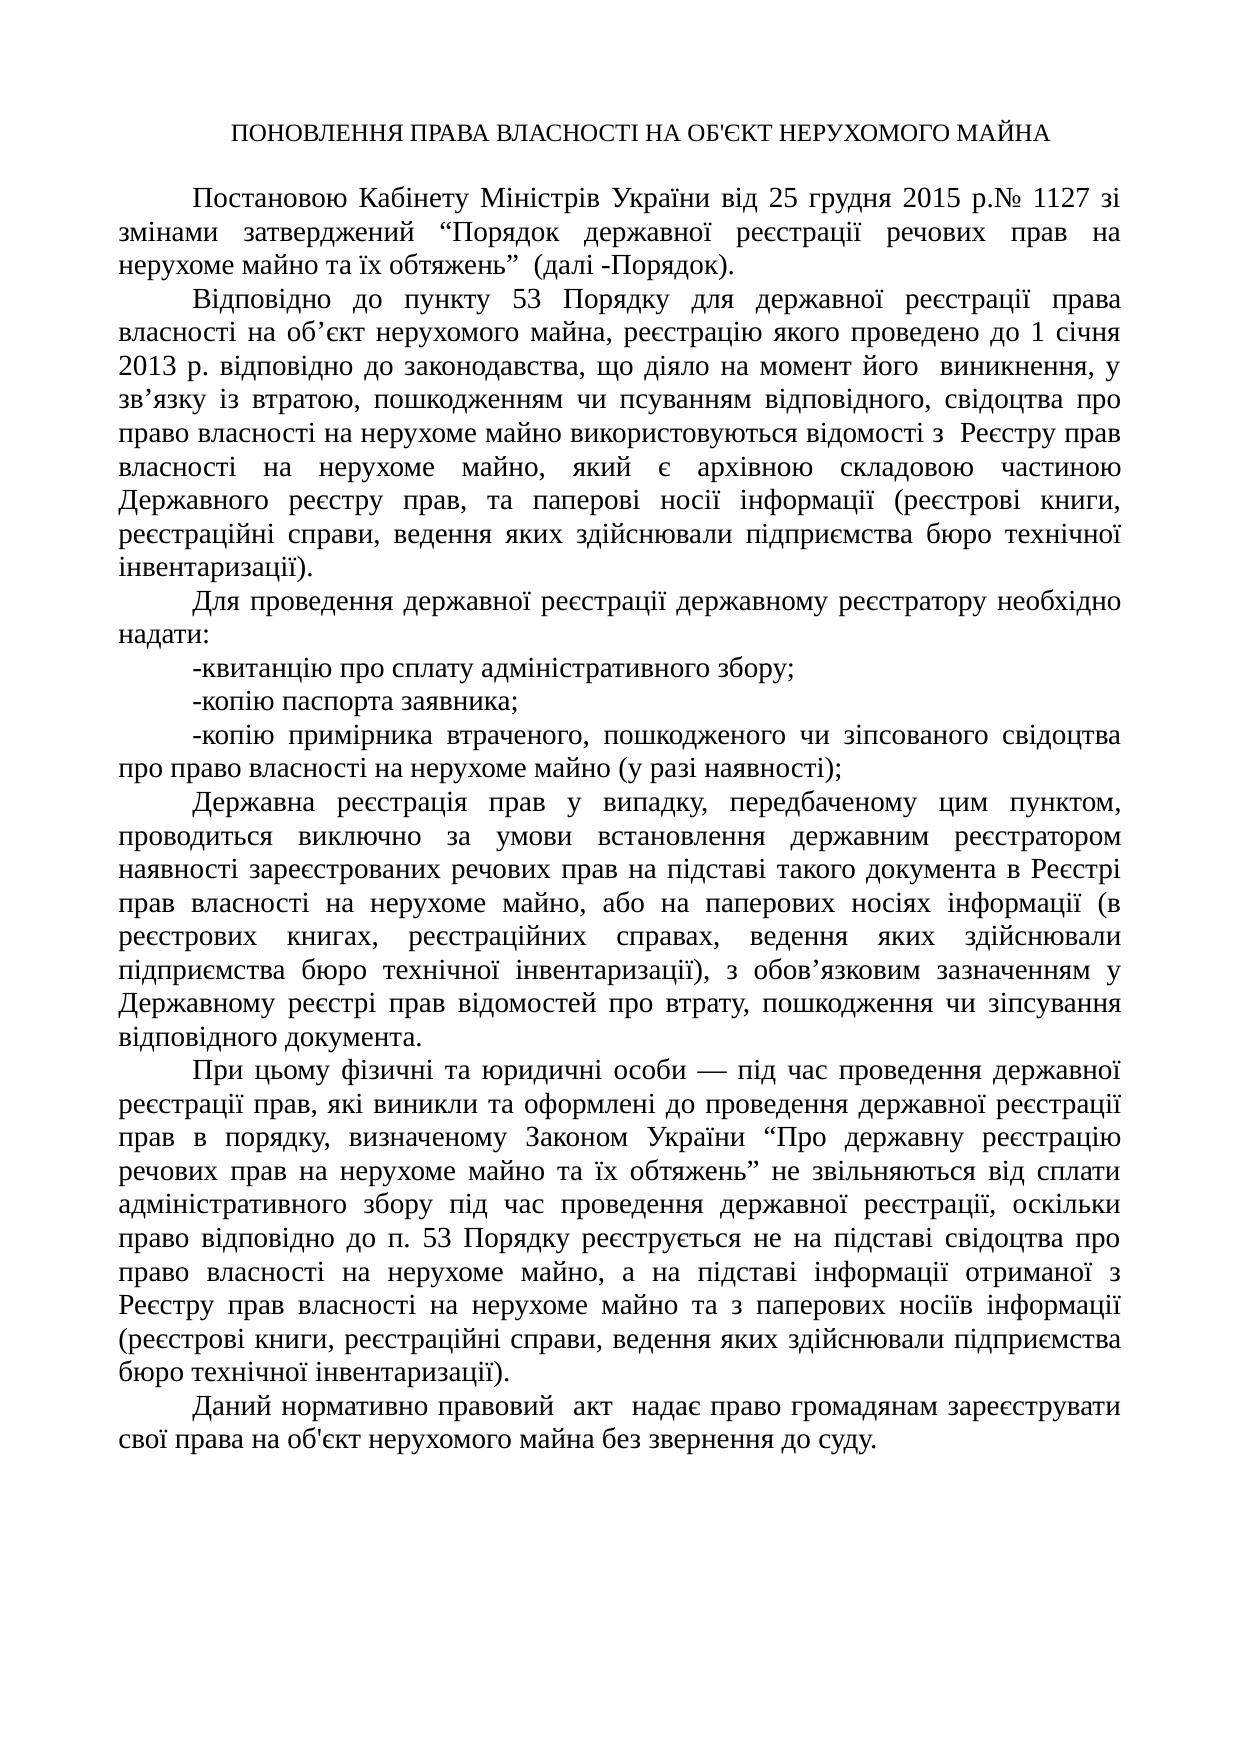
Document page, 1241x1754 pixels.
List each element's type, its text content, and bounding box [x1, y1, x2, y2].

text Даний нормативно правовий акт надає право громадянам зареєструвати свої права на об'єкт нерухомого майна без звернення до суду. [118, 1388, 1122, 1455]
text ПОНОВЛЕННЯ ПРАВА ВЛАСНОСТІ НА ОБ'ЄКТ НЕРУХОМОГО МАЙНА [118, 118, 1122, 147]
text Постановою Кабінету Міністрів України від 25 грудня 2015 р.№ 1127 зі змінами затверджений “Порядок державної реєстрації речових прав на нерухоме майно та їх обтяжень” (далі -Порядок). [118, 180, 1122, 281]
text Державна реєстрація прав у випадку, передбаченому цим пунктом, проводиться виключно за умови встановлення державним реєстратором наявності зареєстрованих речових прав на підставі такого документа в Реєстрі прав власності на нерухоме майно, або на паперових носіях інформації (в реєстрових книгах, реєстраційних справах, ведення яких здійснювали підприємства бюро технічної інвентаризації), з обов’язковим зазначенням у Державному реєстрі прав відомостей про втрату, пошкодження чи зіпсування відповідного документа. [118, 784, 1122, 1052]
text -копію примірника втраченого, пошкодженого чи зіпсованого свідоцтва про право власності на нерухоме майно (у разі наявності); [118, 717, 1122, 784]
text -копію паспорта заявника; [118, 683, 1122, 717]
text Відповідно до пункту 53 Порядку для державної реєстрації права власності на об’єкт нерухомого майна, реєстрацію якого проведено до 1 січня 2013 р. відповідно до законодавства, що діяло на момент його виникнення, у зв’язку із втратою, пошкодженням чи псуванням відповідного, свідоцтва про право власності на нерухоме майно використовуються відомості з Реєстру прав власності на нерухоме майно, який є архівною складовою частиною Державного реєстру прав, та паперові носії інформації (реєстрові книги, реєстраційні справи, ведення яких здійснювали підприємства бюро технічної інвентаризації). [118, 281, 1122, 583]
text Для проведення державної реєстрації державному реєстратору необхідно надати: [118, 583, 1122, 650]
text При цьому фізичні та юридичні особи — під час проведення державної реєстрації прав, які виникли та оформлені до проведення державної реєстрації прав в порядку, визначеному Законом України “Про державну реєстрацію речових прав на нерухоме майно та їх обтяжень” не звільняються від сплати адміністративного збору під час проведення державної реєстрації, оскільки право відповідно до п. 53 Порядку реєструється не на підставі свідоцтва про право власності на нерухоме майно, а на підставі інформації отриманої з Реєстру прав власності на нерухоме майно та з паперових носіїв інформації (реєстрові книги, реєстраційні справи, ведення яких здійснювали підприємства бюро технічної інвентаризації). [118, 1052, 1122, 1388]
text -квитанцію про сплату адміністративного збору; [118, 650, 1122, 683]
